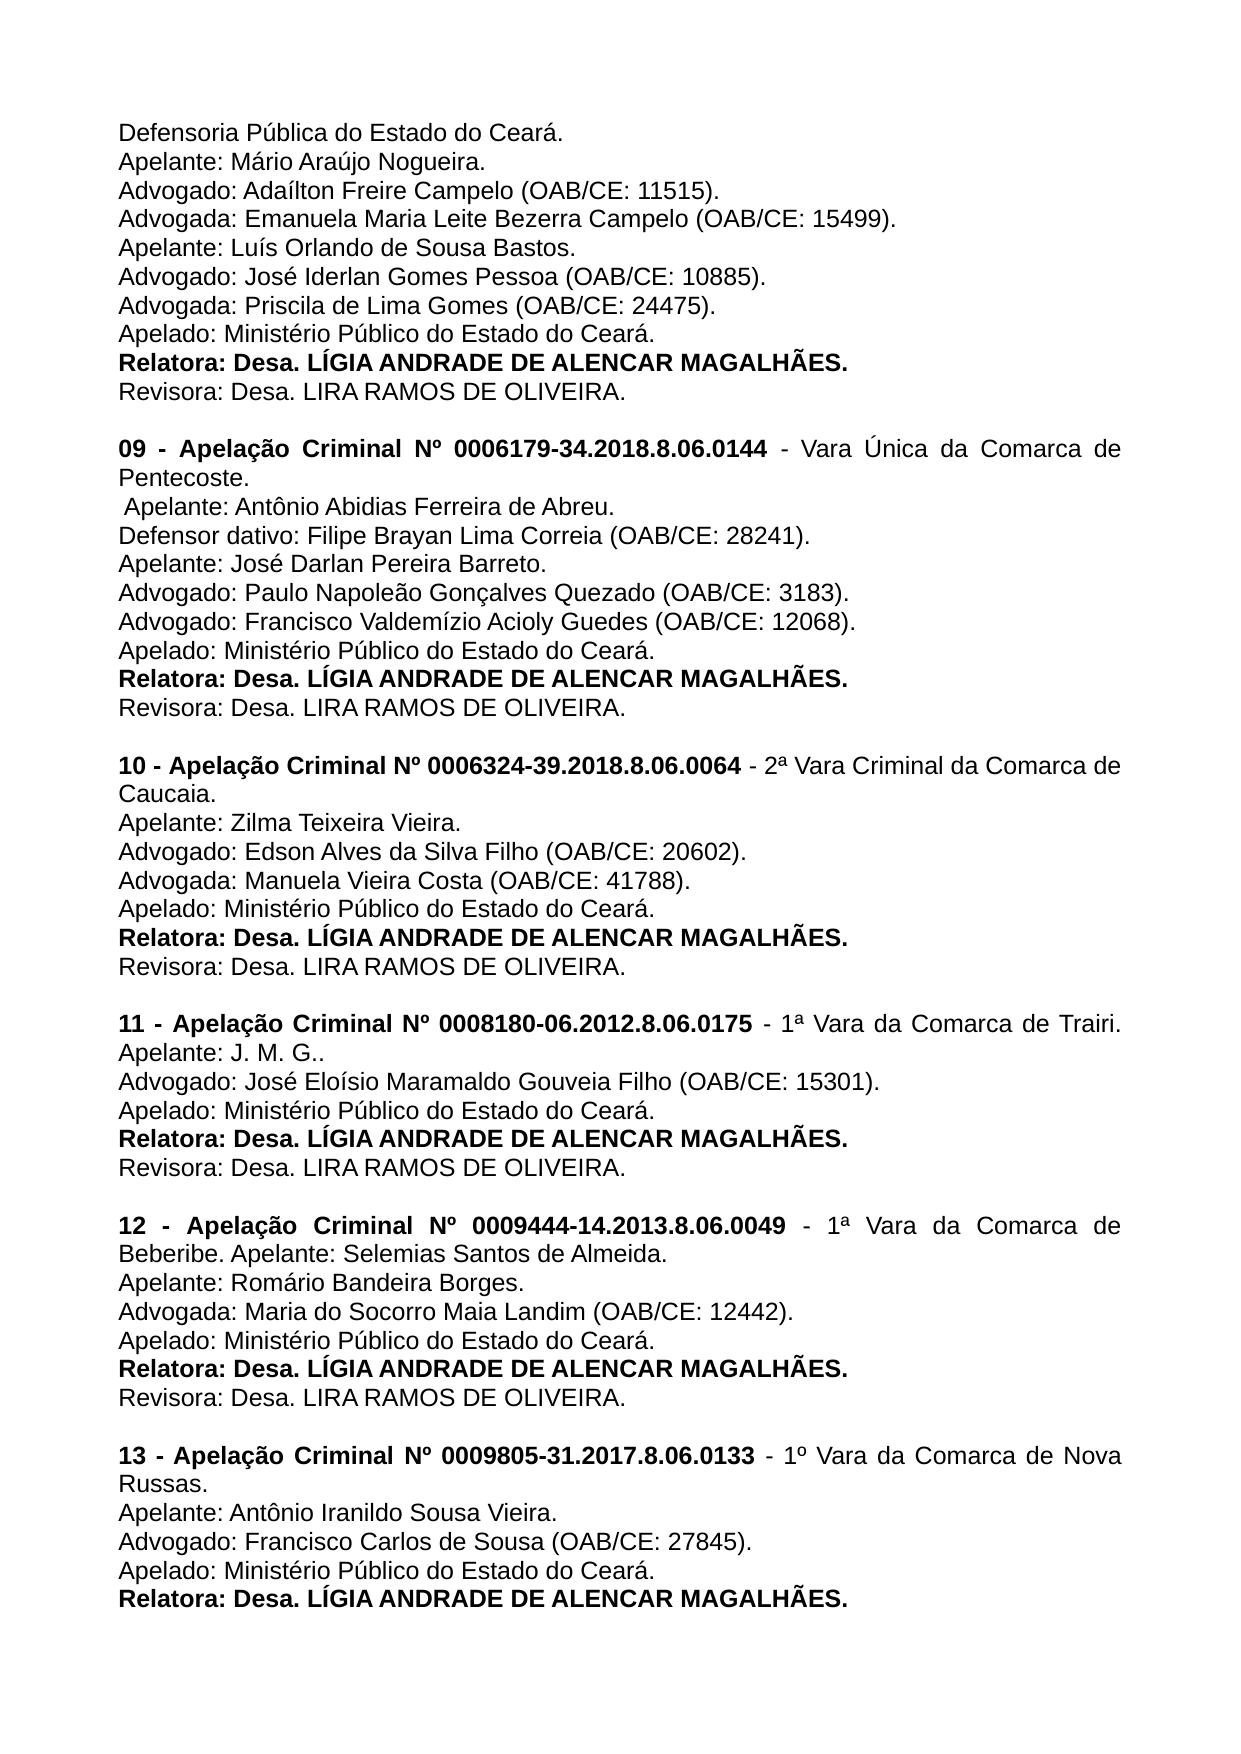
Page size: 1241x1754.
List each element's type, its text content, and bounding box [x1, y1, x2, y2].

text Relatora: Desa. LÍGIA ANDRADE DE ALENCAR MAGALHÃES. [118, 348, 1122, 377]
text 13 - Apelação Criminal Nº 0009805-31.2017.8.06.0133 - 1º Vara da Comarca de Nova Russas. [118, 1441, 1122, 1498]
text Advogada: Manuela Vieira Costa (OAB/CE: 41788). [118, 866, 1122, 894]
text Relatora: Desa. LÍGIA ANDRADE DE ALENCAR MAGALHÃES. [118, 1584, 1122, 1613]
text Advogada: Maria do Socorro Maia Landim (OAB/CE: 12442). [118, 1297, 1122, 1326]
text Relatora: Desa. LÍGIA ANDRADE DE ALENCAR MAGALHÃES. [118, 664, 1122, 693]
text Apelante: Romário Bandeira Borges. [118, 1268, 1122, 1297]
text Apelante: José Darlan Pereira Barreto. [118, 549, 1122, 578]
text Apelante: Mário Araújo Nogueira. [118, 147, 1122, 176]
text Apelado: Ministério Público do Estado do Ceará. [118, 319, 1122, 348]
text Apelante: Luís Orlando de Sousa Bastos. [118, 233, 1122, 262]
text Revisora: Desa. LIRA RAMOS DE OLIVEIRA. [118, 693, 1122, 722]
text Advogada: Emanuela Maria Leite Bezerra Campelo (OAB/CE: 15499). [118, 204, 1122, 233]
text Advogado: Paulo Napoleão Gonçalves Quezado (OAB/CE: 3183). [118, 578, 1122, 607]
text 10 - Apelação Criminal Nº 0006324-39.2018.8.06.0064 - 2ª Vara Criminal da Comarca de Caucaia. [118, 751, 1122, 808]
text Relatora: Desa. LÍGIA ANDRADE DE ALENCAR MAGALHÃES. [118, 1124, 1122, 1153]
text Apelante: Antônio Iranildo Sousa Vieira. [118, 1498, 1122, 1527]
text Relatora: Desa. LÍGIA ANDRADE DE ALENCAR MAGALHÃES. [118, 1354, 1122, 1383]
text 11 - Apelação Criminal Nº 0008180-06.2012.8.06.0175 - 1ª Vara da Comarca de Trairi. Apelante: J. M. G.. [118, 1009, 1122, 1067]
text Apelado: Ministério Público do Estado do Ceará. [118, 1096, 1122, 1124]
text 12 - Apelação Criminal Nº 0009444-14.2013.8.06.0049 - 1ª Vara da Comarca de Beberibe. Apelante: Selemias Santos de Almeida. [118, 1211, 1122, 1268]
text Defensoria Pública do Estado do Ceará. [118, 118, 1122, 147]
text Relatora: Desa. LÍGIA ANDRADE DE ALENCAR MAGALHÃES. [118, 923, 1122, 952]
text Revisora: Desa. LIRA RAMOS DE OLIVEIRA. [118, 952, 1122, 981]
text Advogado: Adaílton Freire Campelo (OAB/CE: 11515). [118, 176, 1122, 204]
text Revisora: Desa. LIRA RAMOS DE OLIVEIRA. [118, 1153, 1122, 1182]
text Apelado: Ministério Público do Estado do Ceará. [118, 1326, 1122, 1354]
text Defensor dativo: Filipe Brayan Lima Correia (OAB/CE: 28241). [118, 521, 1122, 549]
text Apelado: Ministério Público do Estado do Ceará. [118, 1556, 1122, 1584]
text Apelante: Zilma Teixeira Vieira. [118, 808, 1122, 837]
text Advogado: José Eloísio Maramaldo Gouveia Filho (OAB/CE: 15301). [118, 1067, 1122, 1096]
text Apelado: Ministério Público do Estado do Ceará. [118, 894, 1122, 923]
text 09 - Apelação Criminal Nº 0006179-34.2018.8.06.0144 - Vara Única da Comarca de Pentecoste. [118, 434, 1122, 492]
text Advogado: Francisco Valdemízio Acioly Guedes (OAB/CE: 12068). [118, 607, 1122, 636]
text Apelado: Ministério Público do Estado do Ceará. [118, 636, 1122, 664]
text Revisora: Desa. LIRA RAMOS DE OLIVEIRA. [118, 377, 1122, 406]
text Apelante: Antônio Abidias Ferreira de Abreu. [118, 492, 1122, 521]
text Advogado: Francisco Carlos de Sousa (OAB/CE: 27845). [118, 1527, 1122, 1556]
text Revisora: Desa. LIRA RAMOS DE OLIVEIRA. [118, 1383, 1122, 1412]
text Advogado: Edson Alves da Silva Filho (OAB/CE: 20602). [118, 837, 1122, 866]
text Advogado: José Iderlan Gomes Pessoa (OAB/CE: 10885). [118, 262, 1122, 291]
text Advogada: Priscila de Lima Gomes (OAB/CE: 24475). [118, 291, 1122, 319]
